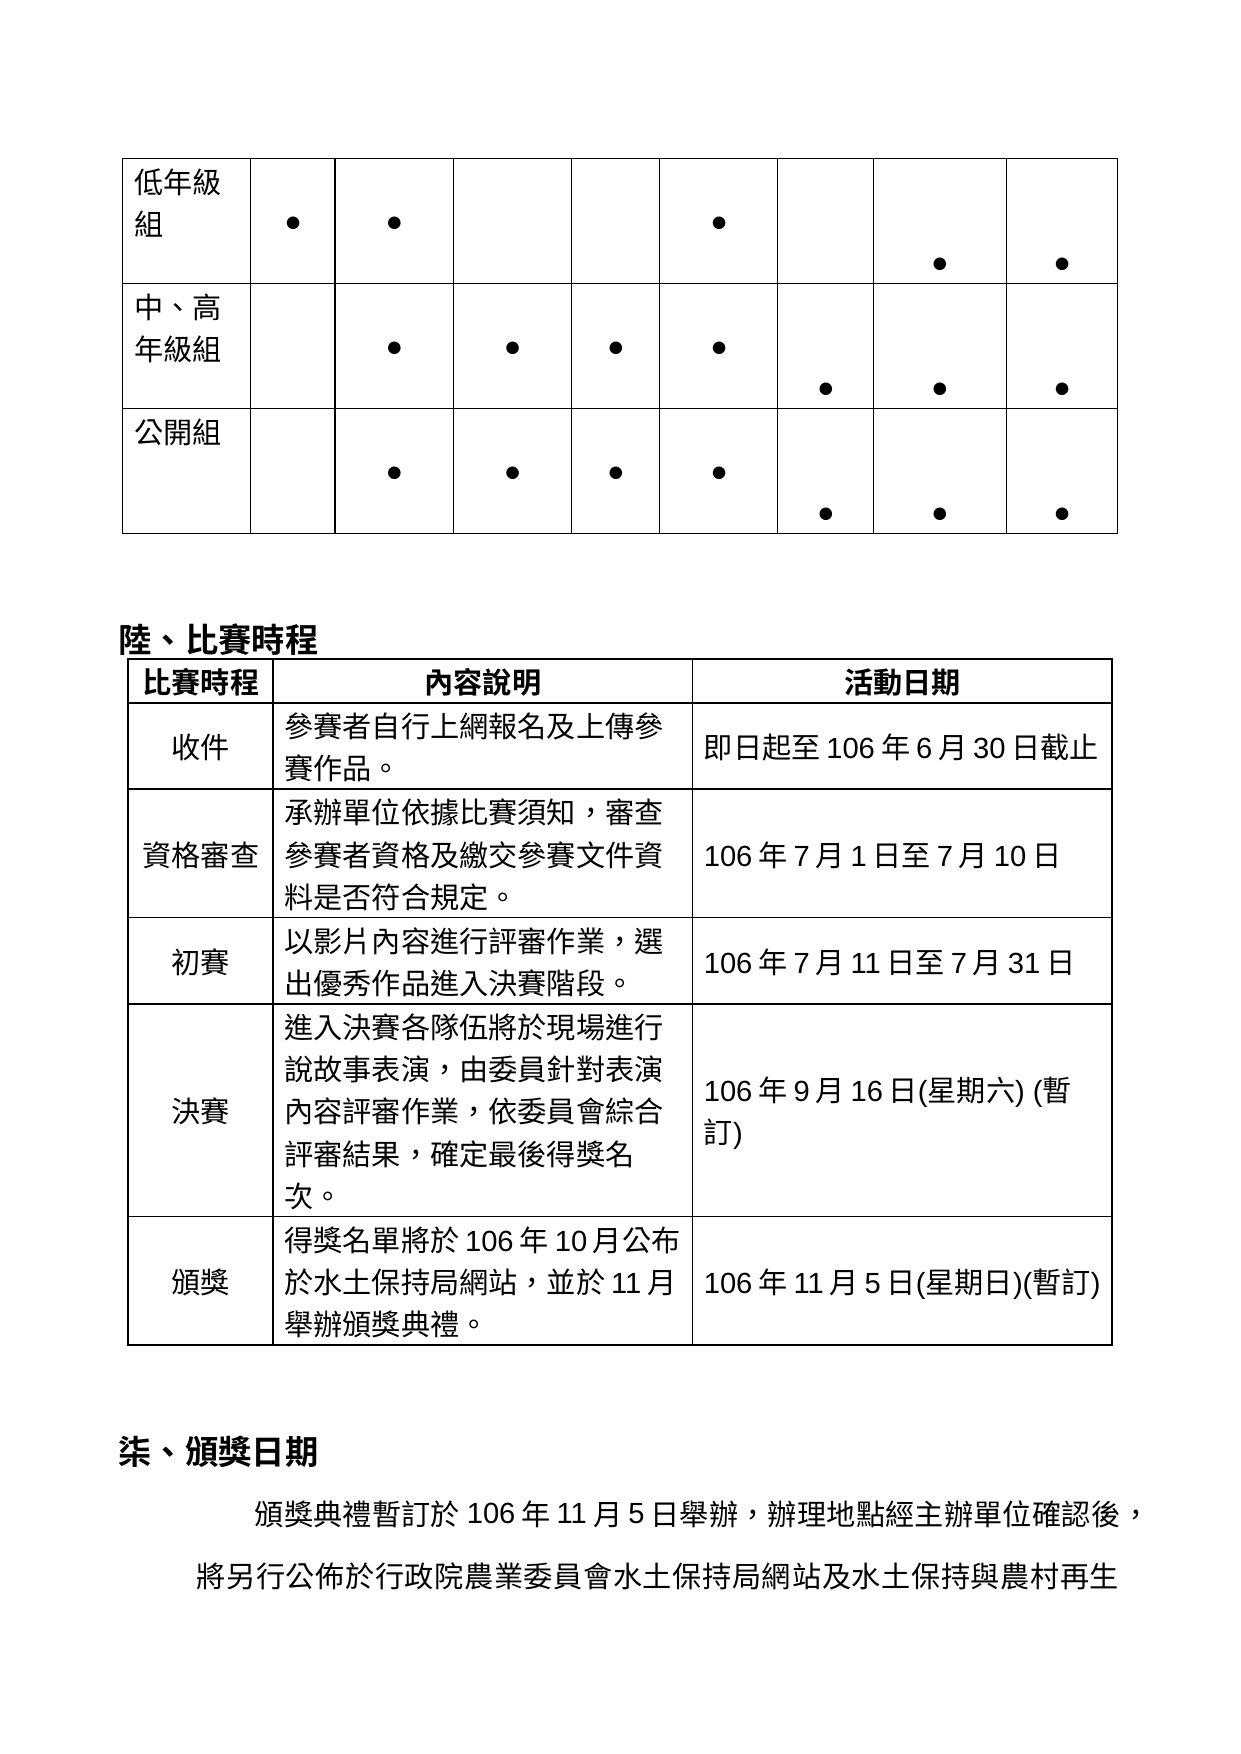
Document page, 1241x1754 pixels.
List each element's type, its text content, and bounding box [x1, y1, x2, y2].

table_cell [251, 409, 334, 533]
table_cell ● [454, 284, 571, 408]
table_cell ● [778, 409, 873, 533]
table_cell ● [572, 284, 659, 408]
table_cell 106年7月1日至7月10日 [693, 790, 1111, 917]
table_cell 106年11月5日(星期日)(暫訂) [693, 1217, 1111, 1344]
table_cell 106年9月16日(星期六) (暫訂) [693, 1005, 1111, 1216]
table_cell ● [660, 284, 777, 408]
table_cell 106年7月11日至7月31日 [693, 918, 1111, 1003]
text 陸、比賽時程 [118, 596, 1122, 658]
table_cell 參賽者自行上網報名及上傳參賽作品。 [274, 704, 692, 788]
table_cell 中、高年級組 [123, 284, 250, 408]
table_header 內容說明 [274, 660, 692, 702]
table_cell 資格審查 [129, 790, 272, 917]
table_cell 收件 [129, 704, 272, 788]
table_cell ● [1007, 409, 1117, 533]
table_cell 頒獎 [129, 1217, 272, 1344]
table_cell ● [874, 409, 1006, 533]
table_cell ● [874, 159, 1006, 283]
table_cell ● [572, 409, 659, 533]
table_header 活動日期 [693, 660, 1111, 702]
table_cell 得獎名單將於106年10月公布於水土保持局網站，並於11月舉辦頒獎典禮。 [274, 1217, 692, 1344]
table_cell 公開組 [123, 409, 250, 533]
table_cell [251, 284, 334, 408]
table_cell 即日起至106年6月30日截止 [693, 704, 1111, 788]
table_cell ● [874, 284, 1006, 408]
table_cell 以影片內容進行評審作業，選出優秀作品進入決賽階段。 [274, 918, 692, 1003]
table_cell 承辦單位依據比賽須知，審查參賽者資格及繳交參賽文件資料是否符合規定。 [274, 790, 692, 917]
table_cell [778, 159, 873, 283]
table_cell ● [251, 159, 334, 283]
table_cell 初賽 [129, 918, 272, 1003]
table_header 比賽時程 [129, 660, 272, 702]
table_cell ● [660, 159, 777, 283]
table_cell [572, 159, 659, 283]
text 頒獎典禮暫訂於106年11月5日舉辦，辦理地點經主辦單位確認後，將另行公佈於行政院農業委員會水土保持局網站及水土保持與農村再生教育網；承辦單位將主動以e-mail或電話通知得獎者，得獎者出席頒獎典禮核實予以補助交通費用。 [196, 1471, 1122, 1596]
table_cell ● [660, 409, 777, 533]
table_cell 決賽 [129, 1005, 272, 1216]
table_cell ● [778, 284, 873, 408]
table_cell ● [1007, 284, 1117, 408]
table_cell ● [336, 284, 453, 408]
table_cell ● [454, 409, 571, 533]
table_cell 低年級組 [123, 159, 250, 283]
table_cell 進入決賽各隊伍將於現場進行說故事表演，由委員針對表演內容評審作業，依委員會綜合評審結果，確定最後得獎名次。 [274, 1005, 692, 1216]
table_cell ● [336, 409, 453, 533]
text 柒、頒獎日期 [118, 1408, 1122, 1471]
table_cell [454, 159, 571, 283]
table_cell ● [1007, 159, 1117, 283]
table_cell ● [336, 159, 453, 283]
